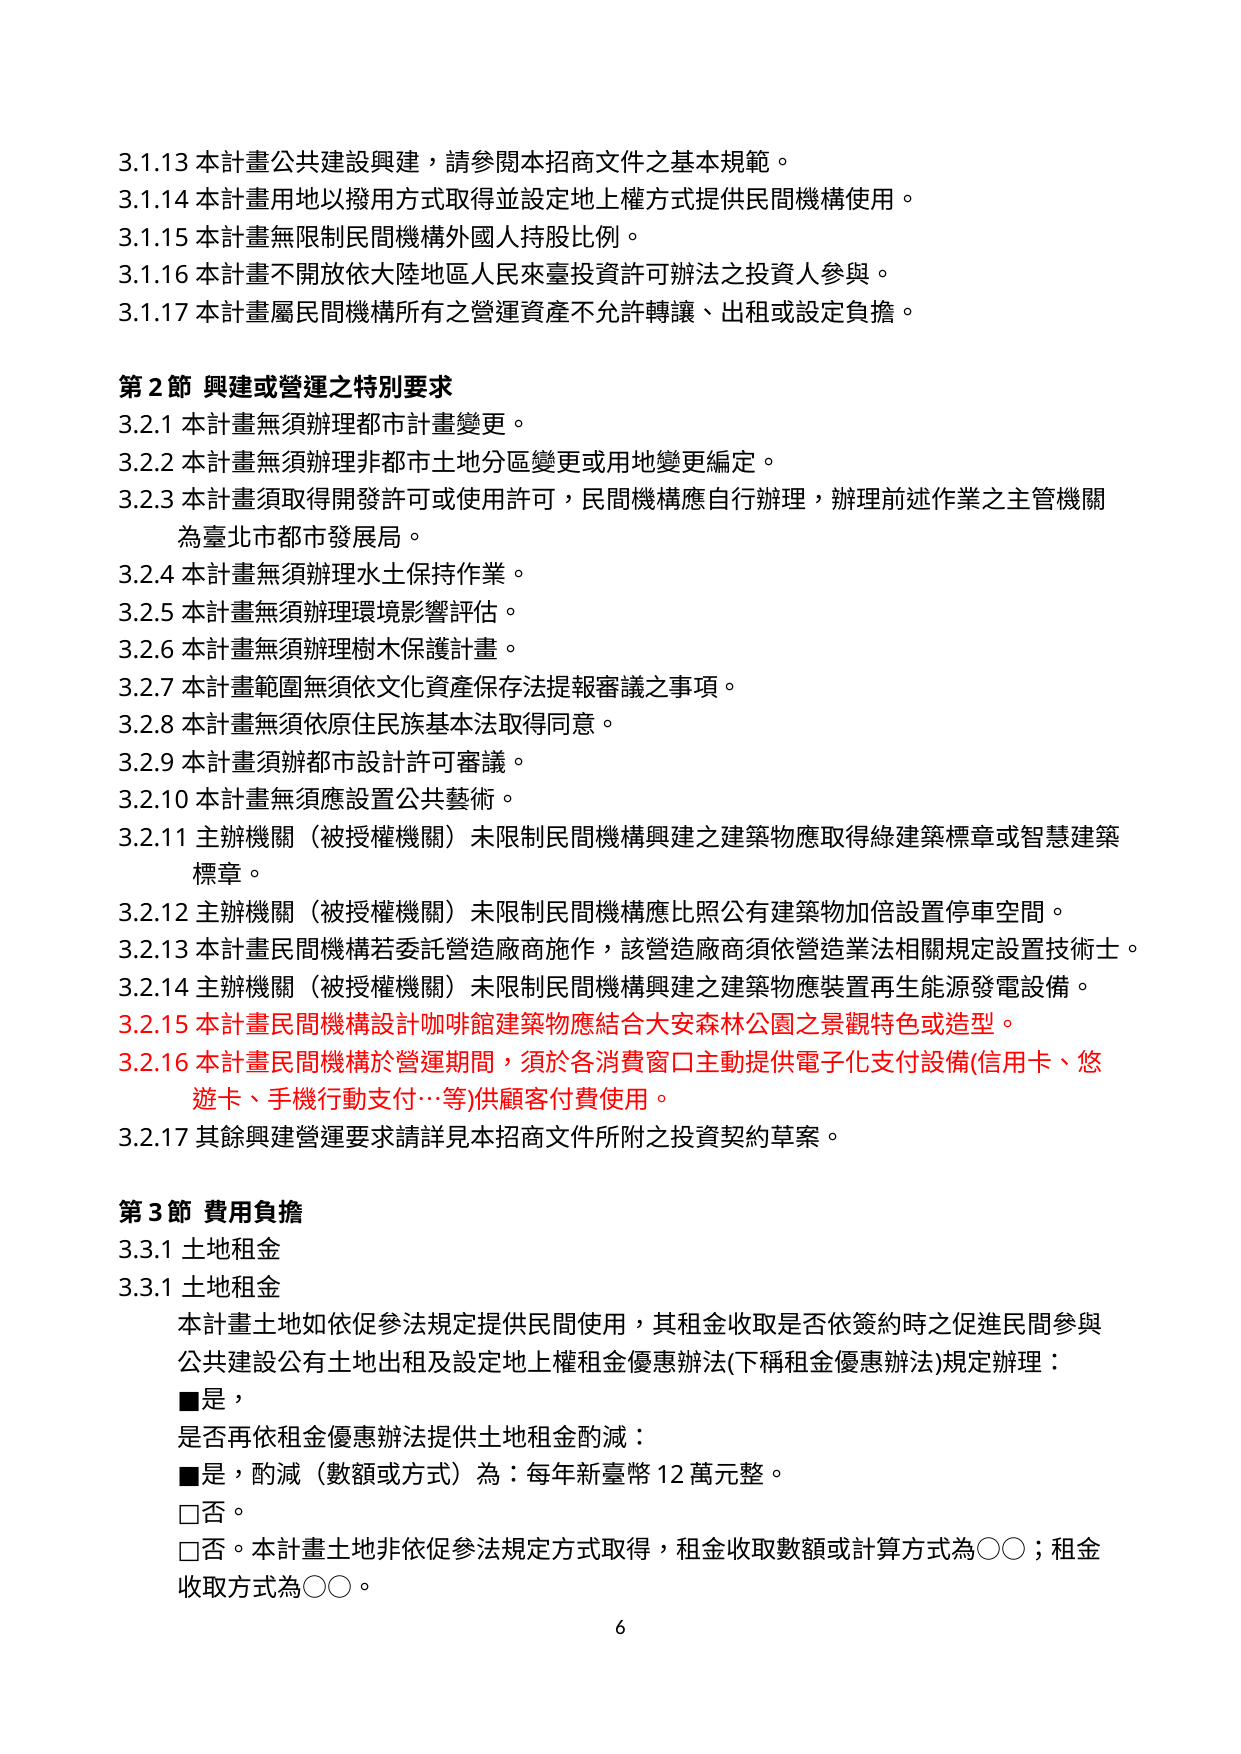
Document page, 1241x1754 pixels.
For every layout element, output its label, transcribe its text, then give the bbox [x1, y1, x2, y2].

text 3.2.8 本計畫無須依原住民族基本法取得同意。 [118, 698, 1122, 735]
text 3.2.7 本計畫範圍無須依文化資產保存法提報審議之事項。 [118, 660, 1122, 698]
text 3.2.2 本計畫無須辦理非都市土地分區變更或用地變更編定。 [118, 435, 1122, 473]
text 3.1.17 本計畫屬民間機構所有之營運資產不允許轉讓、出租或設定負擔。 [118, 285, 1122, 323]
text 3.2.16 本計畫民間機構於營運期間，須於各消費窗口主動提供電子化支付設備(信用卡、悠遊卡、手機行動支付…等)供顧客付費使用。 [118, 1035, 1122, 1110]
text 3.2.6 本計畫無須辦理樹木保護計畫。 [118, 623, 1122, 660]
text 3.2.3 本計畫須取得開發許可或使用許可，民間機構應自行辦理，辦理前述作業之主管機關為臺北市都市發展局。 [118, 473, 1122, 548]
text 3.2.4 本計畫無須辦理水土保持作業。 [118, 548, 1122, 585]
text □否。本計畫土地非依促參法規定方式取得，租金收取數額或計算方式為○○；租金收取方式為○○。 [177, 1523, 1122, 1598]
text 3.1.15 本計畫無限制民間機構外國人持股比例。 [118, 210, 1122, 248]
subtitle 第2節 興建或營運之特別要求 [118, 360, 1122, 398]
text ■是，酌減（數額或方式）為：每年新臺幣12萬元整。 [177, 1448, 1122, 1485]
text 3.3.1 土地租金 [118, 1260, 1122, 1298]
text □否。 [177, 1485, 1122, 1523]
text 3.2.17 其餘興建營運要求請詳見本招商文件所附之投資契約草案。 [118, 1110, 1122, 1148]
text 3.2.13 本計畫民間機構若委託營造廠商施作，該營造廠商須依營造業法相關規定設置技術士。 [118, 923, 1122, 960]
text 本計畫土地如依促參法規定提供民間使用，其租金收取是否依簽約時之促進民間參與公共建設公有土地出租及設定地上權租金優惠辦法(下稱租金優惠辦法)規定辦理： [177, 1298, 1122, 1373]
text 3.1.14 本計畫用地以撥用方式取得並設定地上權方式提供民間機構使用。 [118, 173, 1122, 210]
text 是否再依租金優惠辦法提供土地租金酌減： [177, 1410, 1122, 1448]
text 3.2.11 主辦機關（被授權機關）未限制民間機構興建之建築物應取得綠建築標章或智慧建築標章。 [118, 810, 1122, 885]
subtitle 第3節 費用負擔 [118, 1185, 1122, 1223]
text 3.1.16 本計畫不開放依大陸地區人民來臺投資許可辦法之投資人參與。 [118, 248, 1122, 285]
text 3.2.1 本計畫無須辦理都市計畫變更。 [118, 398, 1122, 435]
text 3.2.5 本計畫無須辦理環境影響評估。 [118, 585, 1122, 623]
text 3.3.1 土地租金 [118, 1223, 1122, 1260]
text 3.2.15 本計畫民間機構設計咖啡館建築物應結合大安森林公園之景觀特色或造型。 [118, 998, 1122, 1035]
text 3.2.10 本計畫無須應設置公共藝術。 [118, 773, 1122, 810]
text ■是， [177, 1373, 1122, 1410]
text 3.1.13 本計畫公共建設興建，請參閱本招商文件之基本規範。 [118, 135, 1122, 173]
text 3.2.9 本計畫須辦都市設計許可審議。 [118, 735, 1122, 773]
text 3.2.12 主辦機關（被授權機關）未限制民間機構應比照公有建築物加倍設置停車空間。 [118, 885, 1122, 923]
text 3.2.14 主辦機關（被授權機關）未限制民間機構興建之建築物應裝置再生能源發電設備。 [118, 960, 1122, 998]
